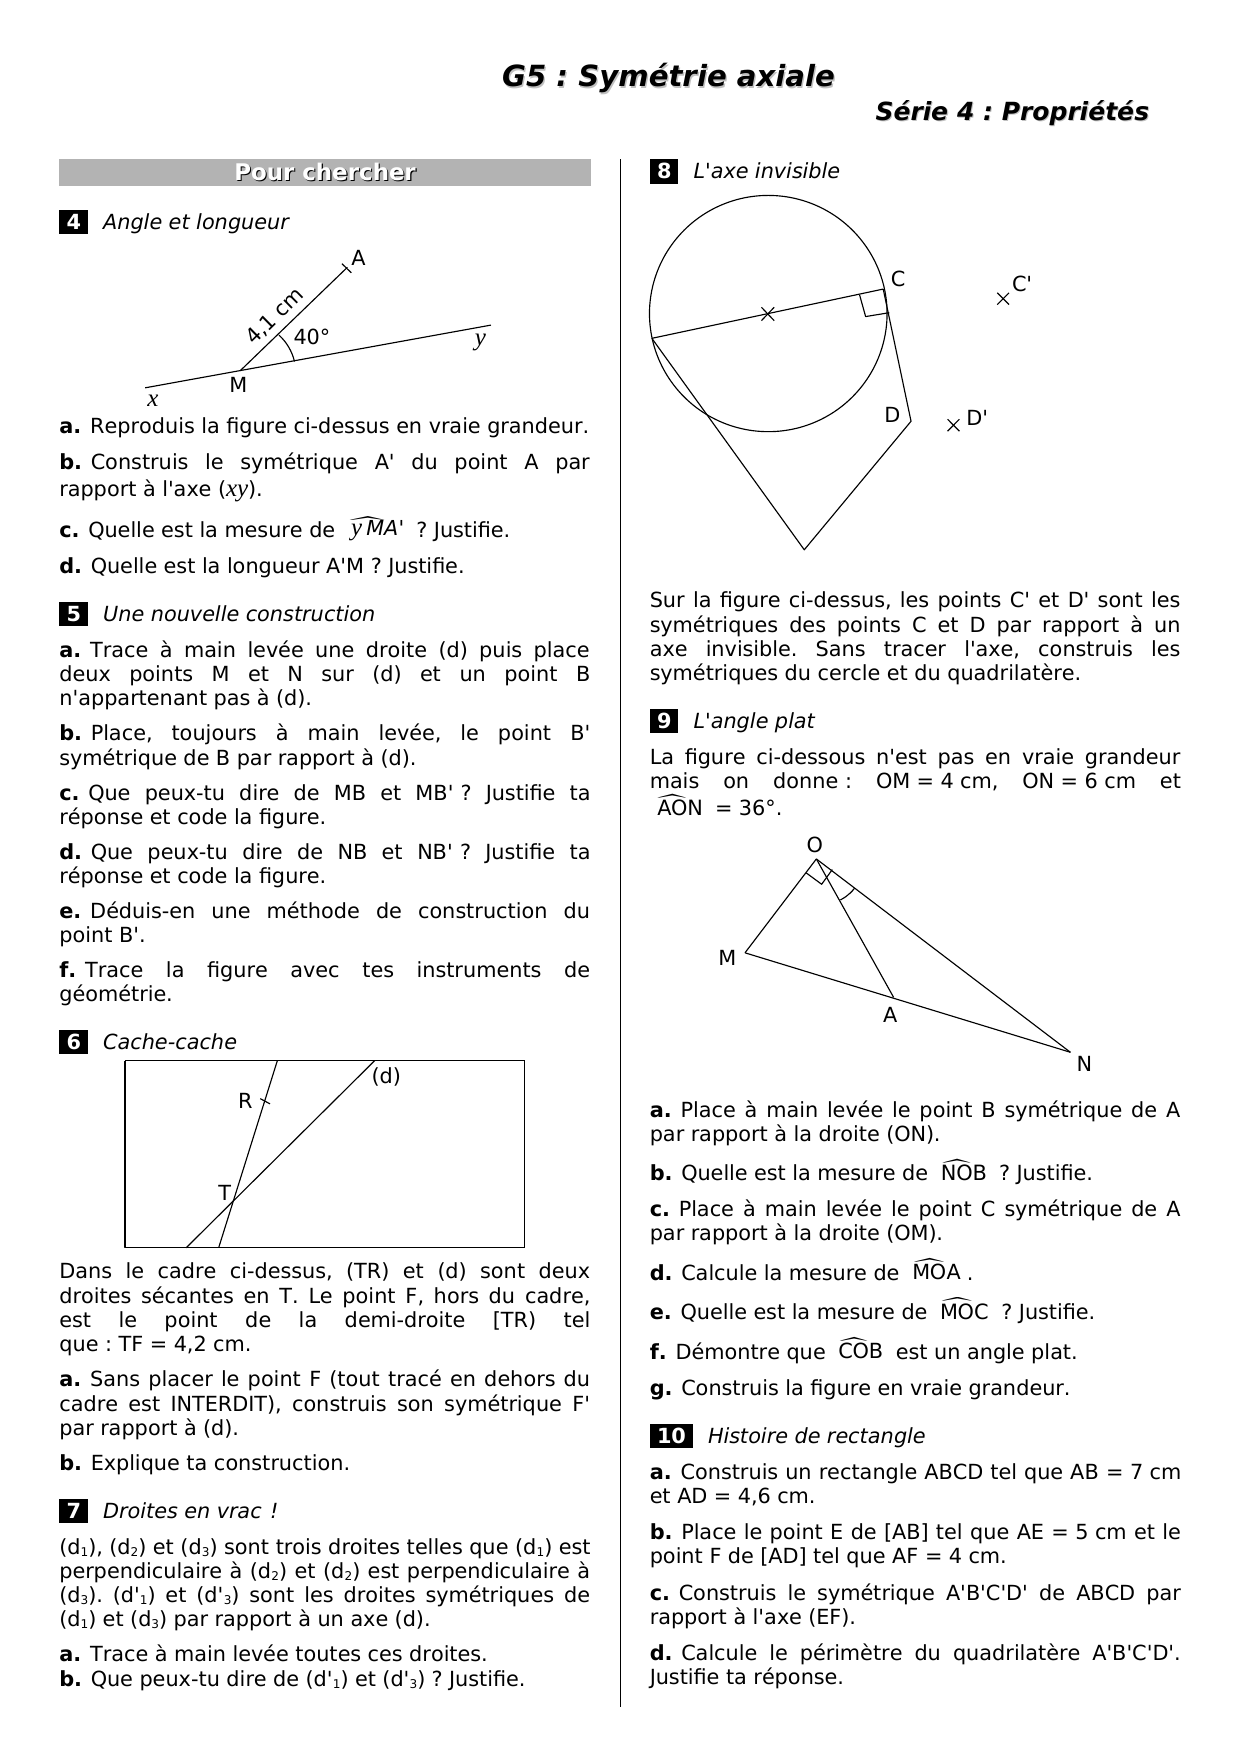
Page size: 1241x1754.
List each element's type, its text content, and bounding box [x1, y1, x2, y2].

list Déduis-en une méthode de construction du point B'. [59, 899, 591, 947]
list Place le point E de [AB] tel que AE = 5 cm et le point F de [AD] tel que AF = 4 cm. [649, 1520, 1181, 1569]
list L'axe invisible [678, 159, 1181, 184]
list Quelle est la mesure de ? Justifie. [59, 514, 591, 542]
list Angle et longueur [88, 210, 591, 234]
list Place à main levée le point B symétrique de A par rapport à la droite (ON). [649, 1098, 1181, 1147]
list Calcule la mesure de . [649, 1258, 1181, 1285]
list Trace la figure avec tes instruments de géométrie. [59, 958, 591, 1007]
text Pour chercher [59, 159, 591, 186]
text Sur la figure ci-dessus, les points C' et D' sont les symétriques des points C et D par rapport à un axe invisible. Sans tracer l'axe, construis les symétriques du cercle et du quadrilatère. [649, 562, 1181, 686]
list Trace à main levée une droite (d) puis place deux points M et N sur (d) et un point B n'appartenant pas à (d). [59, 638, 591, 711]
list (d1), (d2) et (d3) sont trois droites telles que (d1) est perpendiculaire à (d2) et (d2) est perpendiculaire à (d3). (d'1) et (d'3) sont les droites symétriques de (d1) et (d3) par rapport à un axe (d). [59, 1535, 591, 1632]
list Une nouvelle construction [88, 602, 591, 626]
list Place, toujours à main levée, le point B' symétrique de B par rapport à (d). [59, 721, 591, 770]
list Que peux-tu dire de NB et NB' ? Justifie ta réponse et code la figure. [59, 840, 591, 888]
list Cache-cache [88, 1030, 591, 1054]
list Reproduis la figure ci-dessus en vraie grandeur. [59, 414, 591, 438]
list Que peux-tu dire de MB et MB' ? Justifie ta réponse et code la figure. [59, 781, 591, 829]
list Construis le symétrique A' du point A par rapport à l'axe (xy). [59, 450, 591, 502]
list Calcule le périmètre du quadrilatère A'B'C'D'. Justifie ta réponse. [649, 1641, 1181, 1689]
list La figure ci-dessous n'est pas en vraie grandeur mais on donne : OM = 4 cm, ON = 6 cm et = 36°. [649, 745, 1181, 821]
list Place à main levée le point C symétrique de A par rapport à la droite (OM). [649, 1197, 1181, 1246]
list Construis la figure en vraie grandeur. [649, 1376, 1181, 1400]
list Quelle est la mesure de ? Justifie. [649, 1158, 1181, 1186]
list Que peux-tu dire de (d'1) et (d'3) ? Justifie. [59, 1667, 591, 1691]
list Démontre que est un angle plat. [649, 1337, 1181, 1364]
list L'angle plat [678, 709, 1181, 733]
list Construis un rectangle ABCD tel que AB = 7 cm et AD = 4,6 cm. [649, 1460, 1181, 1508]
list Trace à main levée toutes ces droites. [59, 1642, 591, 1667]
list Explique ta construction. [59, 1451, 591, 1475]
list Sans placer le point F (tout tracé en dehors du cadre est INTERDIT), construis son symétrique F' par rapport à (d). [59, 1367, 591, 1440]
list Histoire de rectangle [693, 1424, 1181, 1448]
list Dans le cadre ci-dessus, (TR) et (d) sont deux droites sécantes en T. Le point F, hors du cadre, est le point de la demi-droite [TR) tel que : TF = 4,2 cm. [59, 1260, 591, 1357]
list Droites en vrac ! [88, 1499, 591, 1523]
list Quelle est la mesure de ? Justifie. [649, 1297, 1181, 1325]
list Construis le symétrique A'B'C'D' de ABCD par rapport à l'axe (EF). [649, 1581, 1181, 1629]
list Quelle est la longueur A'M ? Justifie. [59, 554, 591, 578]
